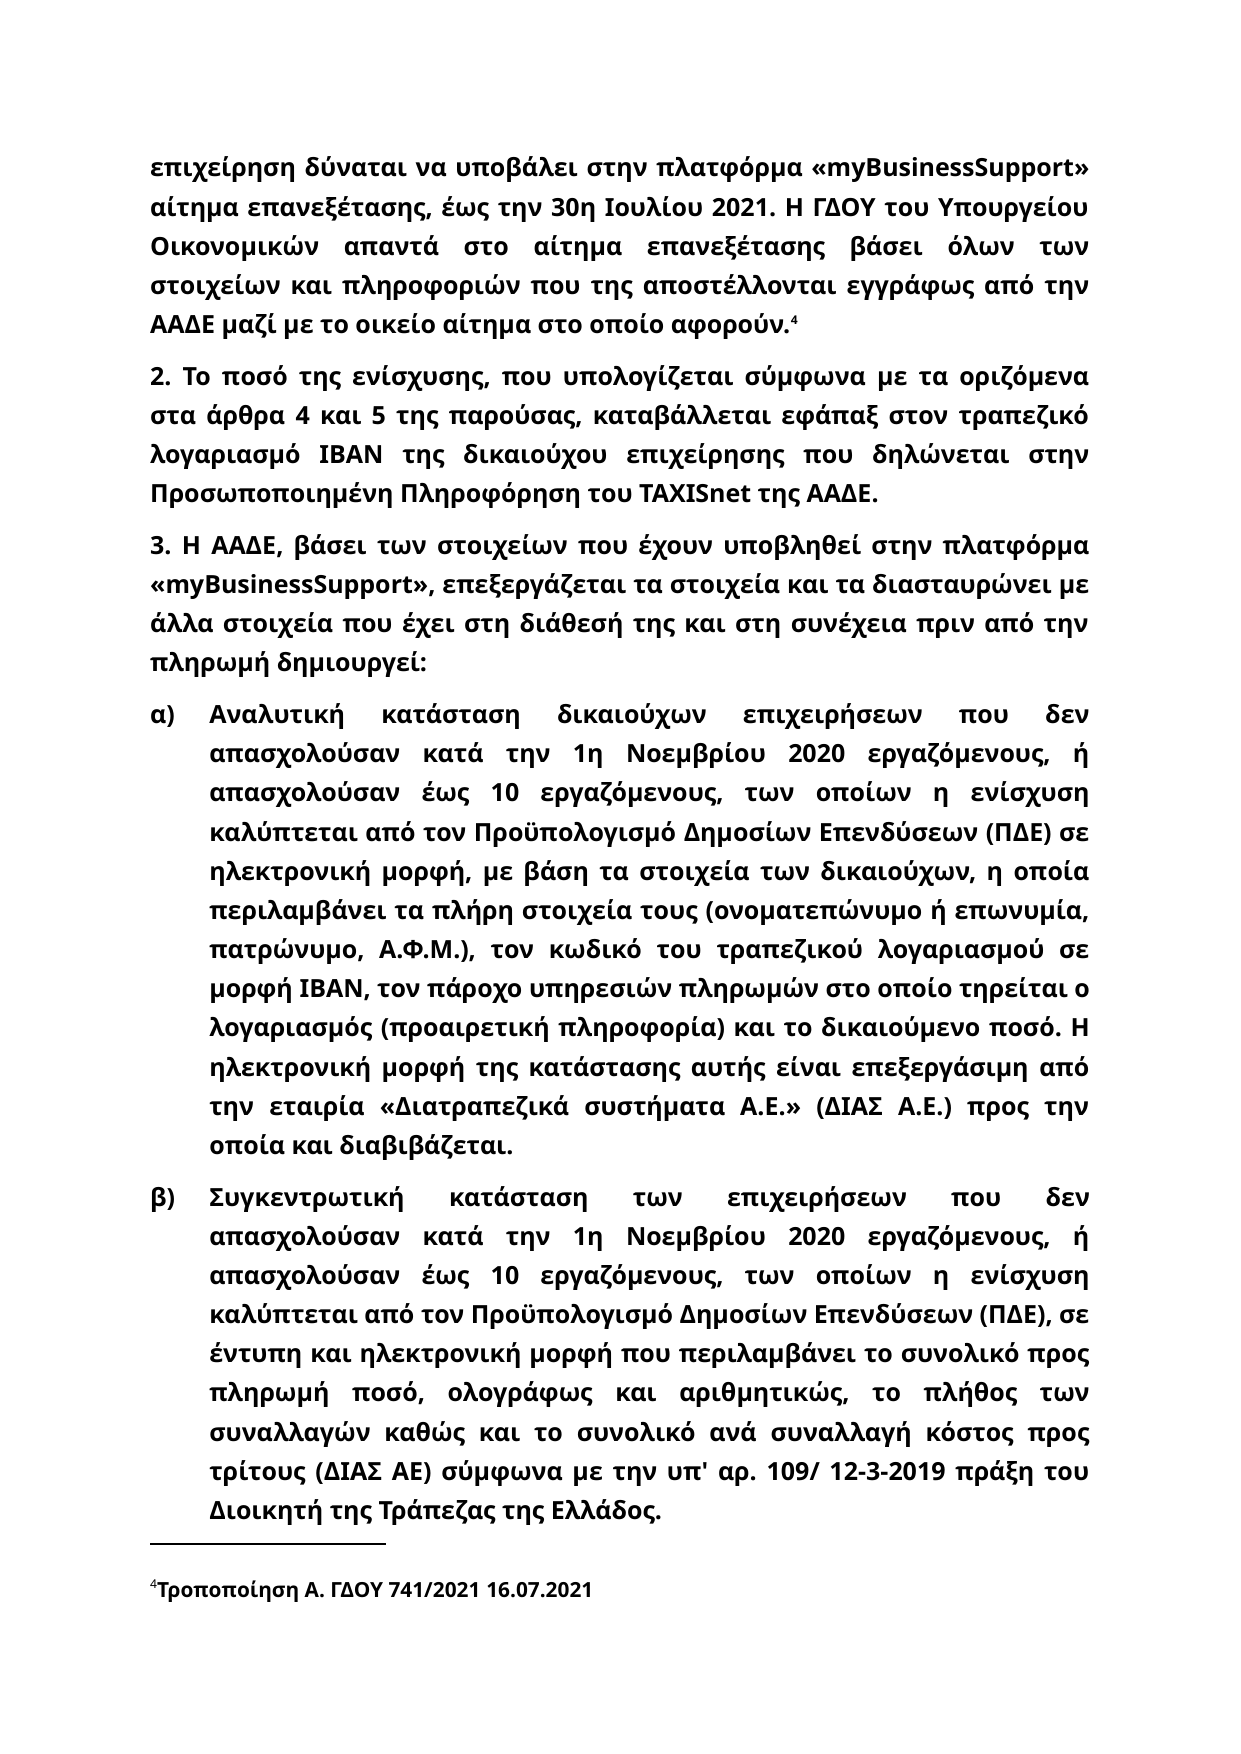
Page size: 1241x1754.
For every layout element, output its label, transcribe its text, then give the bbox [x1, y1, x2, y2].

list β) Συγκεντρωτική κατάσταση των επιχειρήσεων που δεν απασχολούσαν κατά την 1η Νοεμβρίου 2020 εργαζόμενους, ή απασχολούσαν έως 10 εργαζόμενους, των οποίων η ενίσχυση καλύπτεται από τον Προϋπολογισμό Δημοσίων Επενδύσεων (ΠΔΕ), σε έντυπη και ηλεκτρονική μορφή που περιλαμβάνει το συνολικό προς πληρωμή ποσό, ολογράφως και αριθμητικώς, το πλήθος των συναλλαγών καθώς και το συνολικό ανά συναλλαγή κόστος προς τρίτους (ΔΙΑΣ ΑΕ) σύμφωνα με την υπ' αρ. 109/ 12-3-2019 πράξη του Διοικητή της Τράπεζας της Ελλάδος. [150, 1179, 1090, 1527]
text επιχείρηση δύναται να υποβάλει στην πλατφόρμα «myBusinessSupport» αίτημα επανεξέτασης, έως την 30η Ιουλίου 2021. Η ΓΔΟΥ του Υπουργείου Οικονομικών απαντά στο αίτημα επανεξέτασης βάσει όλων των στοιχείων και πληροφοριών που της αποστέλλονται εγγράφως από την ΑΑΔΕ μαζί με το οικείο αίτημα στο οποίο αφορούν. [150, 150, 1090, 341]
text Τροποποίηση A. ΓΔΟΥ 741/2021 16.07.2021 [150, 1576, 1090, 1604]
list α) Αναλυτική κατάσταση δικαιούχων επιχειρήσεων που δεν απασχολούσαν κατά την 1η Νοεμβρίου 2020 εργαζόμενους, ή απασχολούσαν έως 10 εργαζόμενους, των οποίων η ενίσχυση καλύπτεται από τον Προϋπολογισμό Δημοσίων Επενδύσεων (ΠΔΕ) σε ηλεκτρονική μορφή, με βάση τα στοιχεία των δικαιούχων, η οποία περιλαμβάνει τα πλήρη στοιχεία τους (ονοματεπώνυμο ή επωνυμία, πατρώνυμο, Α.Φ.Μ.), τον κωδικό του τραπεζικού λογαριασμού σε μορφή IBAN, τον πάροχο υπηρεσιών πληρωμών στο οποίο τηρείται ο λογαριασμός (προαιρετική πληροφορία) και το δικαιούμενο ποσό. Η ηλεκτρονική μορφή της κατάστασης αυτής είναι επεξεργάσιμη από την εταιρία «Διατραπεζικά συστήματα Α.Ε.» (ΔΙΑΣ Α.Ε.) προς την οποία και διαβιβάζεται. [150, 697, 1090, 1162]
text 3. Η ΑΑΔΕ, βάσει των στοιχείων που έχουν υποβληθεί στην πλατφόρμα «myBusinessSupport», επεξεργάζεται τα στοιχεία και τα διασταυρώνει με άλλα στοιχεία που έχει στη διάθεσή της και στη συνέχεια πριν από την πληρωμή δημιουργεί: [150, 527, 1090, 679]
text 2. Το ποσό της ενίσχυσης, που υπολογίζεται σύμφωνα με τα οριζόμενα στα άρθρα 4 και 5 της παρούσας, καταβάλλεται εφάπαξ στον τραπεζικό λογαριασμό ΙΒΑΝ της δικαιούχου επιχείρησης που δηλώνεται στην Προσωποποιημένη Πληροφόρηση του TAXISnet της ΑΑΔΕ. [150, 358, 1090, 510]
